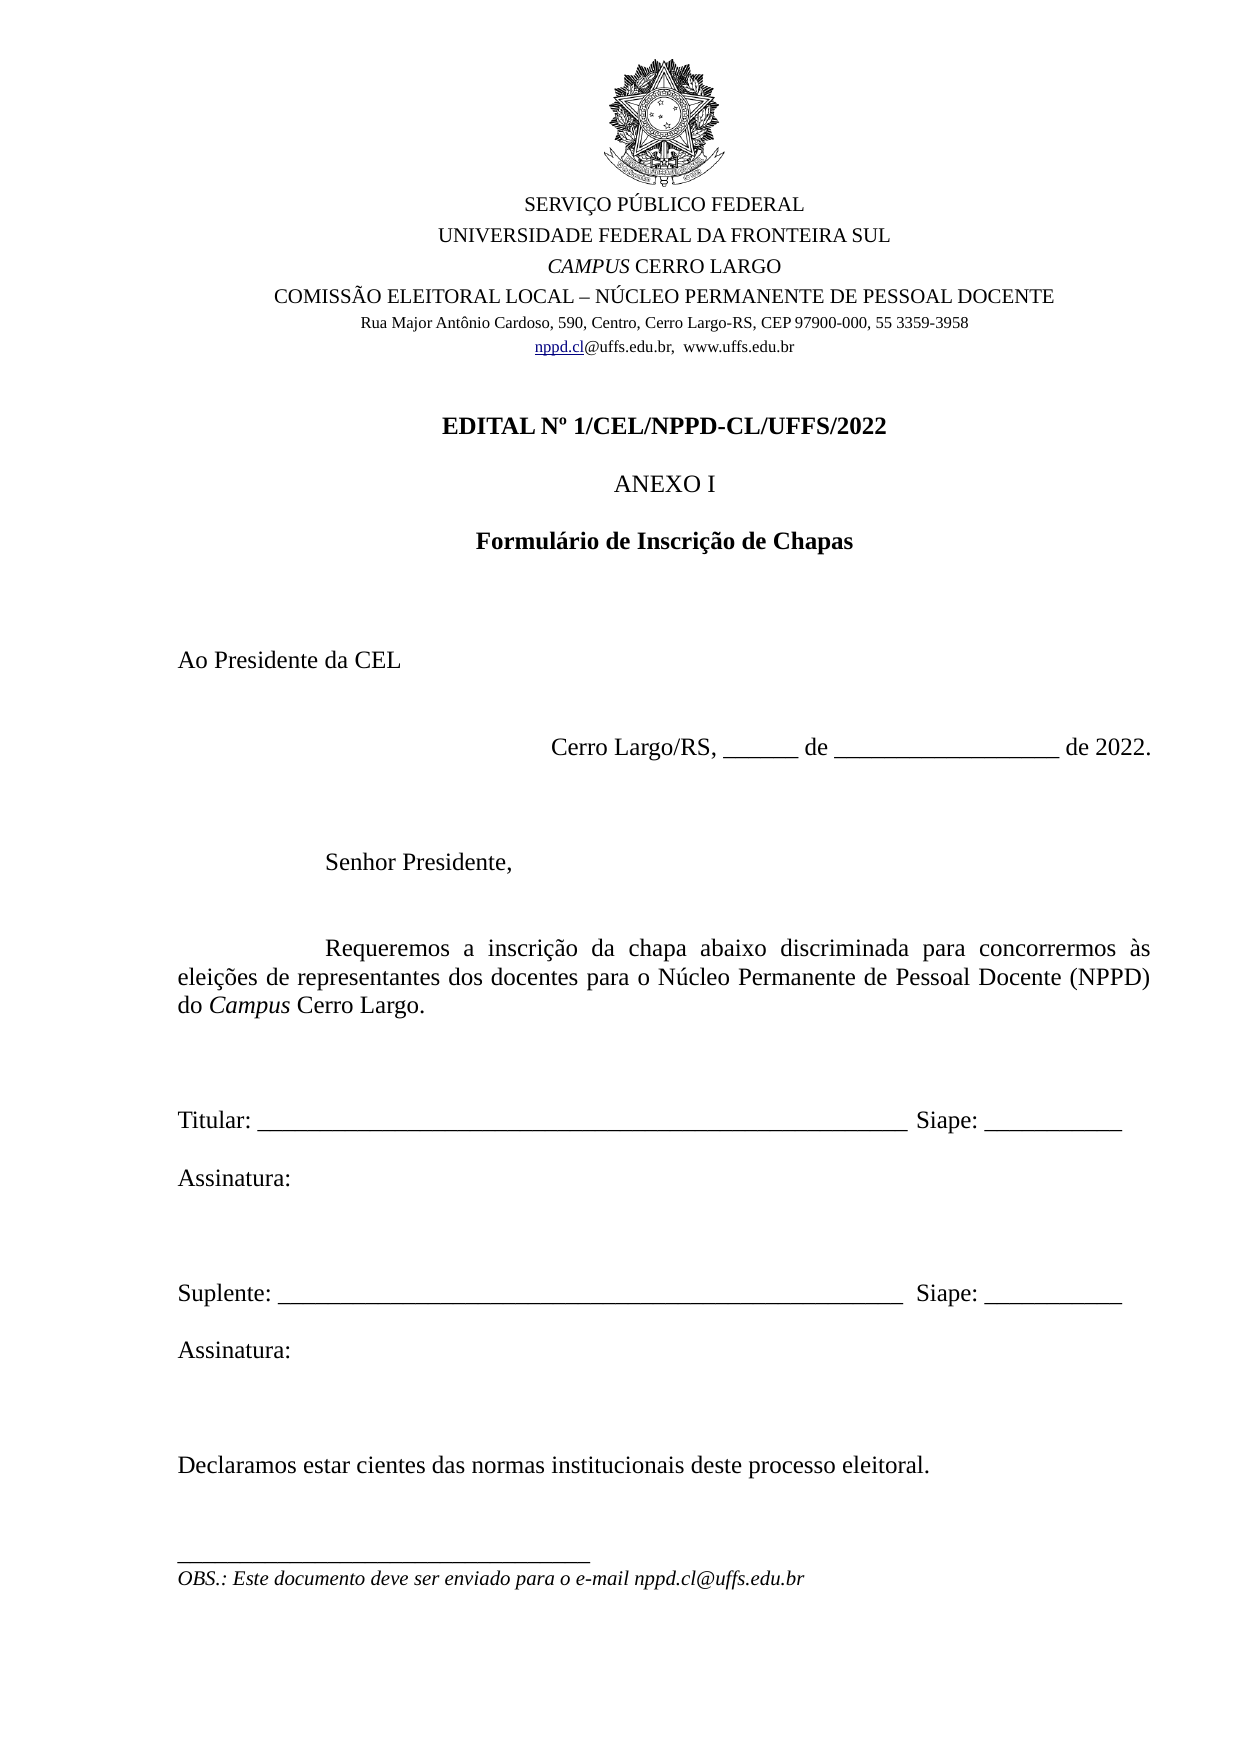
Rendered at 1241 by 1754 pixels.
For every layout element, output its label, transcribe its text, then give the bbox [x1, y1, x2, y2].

text Senhor Presidente, [177, 847, 1152, 876]
text OBS.: Este documento deve ser enviado para o e-mail nppd.cl@uffs.edu.br [177, 1566, 1152, 1590]
text ANEXO I [177, 469, 1152, 498]
text Cerro Largo/RS, ______ de __________________ de 2022. [177, 732, 1152, 761]
text EDITAL Nº 1/CEL/NPPD-CL/UFFS/2022 [177, 411, 1152, 440]
text Ao Presidente da CEL [177, 646, 1152, 674]
text Declaramos estar cientes das normas institucionais deste processo eleitoral. [177, 1451, 1152, 1479]
text Titular: ____________________________________________________ Siape: ___________ [177, 1106, 1152, 1134]
text Formulário de Inscrição de Chapas [177, 526, 1152, 555]
text Assinatura: [177, 1336, 1152, 1364]
text Assinatura: [177, 1163, 1152, 1192]
text _________________________________ [177, 1537, 1152, 1566]
text Suplente: __________________________________________________ Siape: ___________ [177, 1278, 1152, 1307]
text Requeremos a inscrição da chapa abaixo discriminada para concorrermos às eleições de representantes dos docentes para o Núcleo Permanente de Pessoal Docente (NPPD) do Campus Cerro Largo. [177, 933, 1152, 1019]
